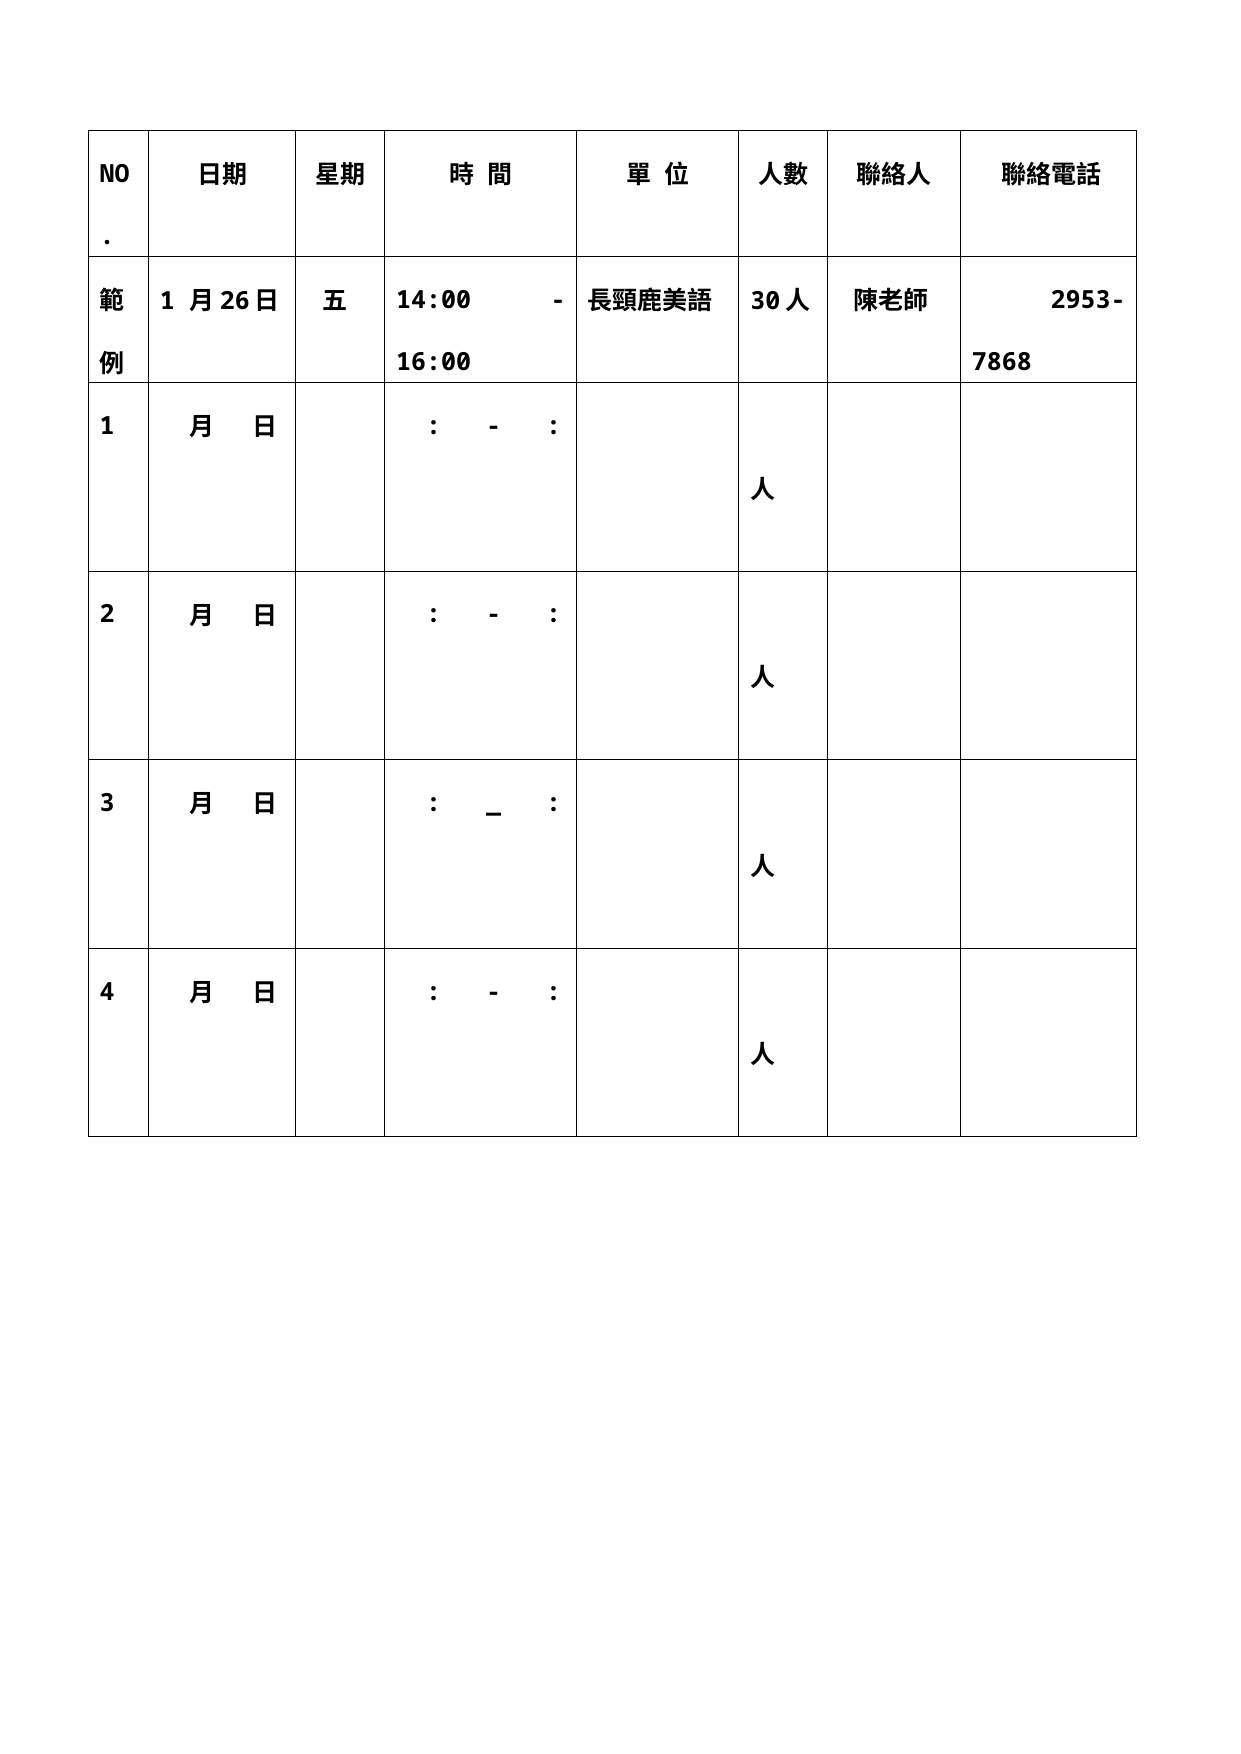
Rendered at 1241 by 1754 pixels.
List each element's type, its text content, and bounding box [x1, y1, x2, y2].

table_cell [577, 760, 738, 948]
table_cell 1 [89, 383, 148, 571]
table_cell [577, 383, 738, 571]
table_cell [828, 572, 960, 759]
table_cell 月 日 [149, 949, 295, 1136]
table_cell [961, 949, 1136, 1136]
table_cell 3 [89, 760, 148, 948]
table_header 時 間 [385, 131, 576, 256]
table_cell 月 日 [149, 760, 295, 948]
table_header 單 位 [577, 131, 738, 256]
table_cell 人 [739, 383, 827, 571]
table_cell 1 月26日 [149, 257, 295, 382]
table_cell 月 日 [149, 383, 295, 571]
table_cell 14:00 - 16:00 [385, 257, 576, 382]
table_cell [296, 572, 384, 759]
table_cell 2953-7868 [961, 257, 1136, 382]
table_header 聯絡人 [828, 131, 960, 256]
table_header 人數 [739, 131, 827, 256]
table_cell 人 [739, 949, 827, 1136]
table_cell [577, 949, 738, 1136]
table_cell 月 日 [149, 572, 295, 759]
table_cell [961, 572, 1136, 759]
table_cell [296, 760, 384, 948]
table_cell [828, 383, 960, 571]
table_cell [828, 949, 960, 1136]
table_cell 30人 [739, 257, 827, 382]
table_cell 五 [296, 257, 384, 382]
table_cell : - : [385, 949, 576, 1136]
table_cell 2 [89, 572, 148, 759]
table_cell [961, 760, 1136, 948]
table_cell [961, 383, 1136, 571]
table_cell [577, 572, 738, 759]
table_header 日期 [149, 131, 295, 256]
table_cell 4 [89, 949, 148, 1136]
table_cell [296, 949, 384, 1136]
table_cell 人 [739, 760, 827, 948]
table_cell 人 [739, 572, 827, 759]
table_cell 陳老師 [828, 257, 960, 382]
table_cell 長頸鹿美語 [577, 257, 738, 382]
table_header 聯絡電話 [961, 131, 1136, 256]
table_cell [296, 383, 384, 571]
table_header NO. [89, 131, 148, 256]
table_cell : - : [385, 572, 576, 759]
table_cell : - : [385, 383, 576, 571]
table_cell 範例 [89, 257, 148, 382]
table_cell : _ : [385, 760, 576, 948]
table_header 星期 [296, 131, 384, 256]
table_cell [828, 760, 960, 948]
